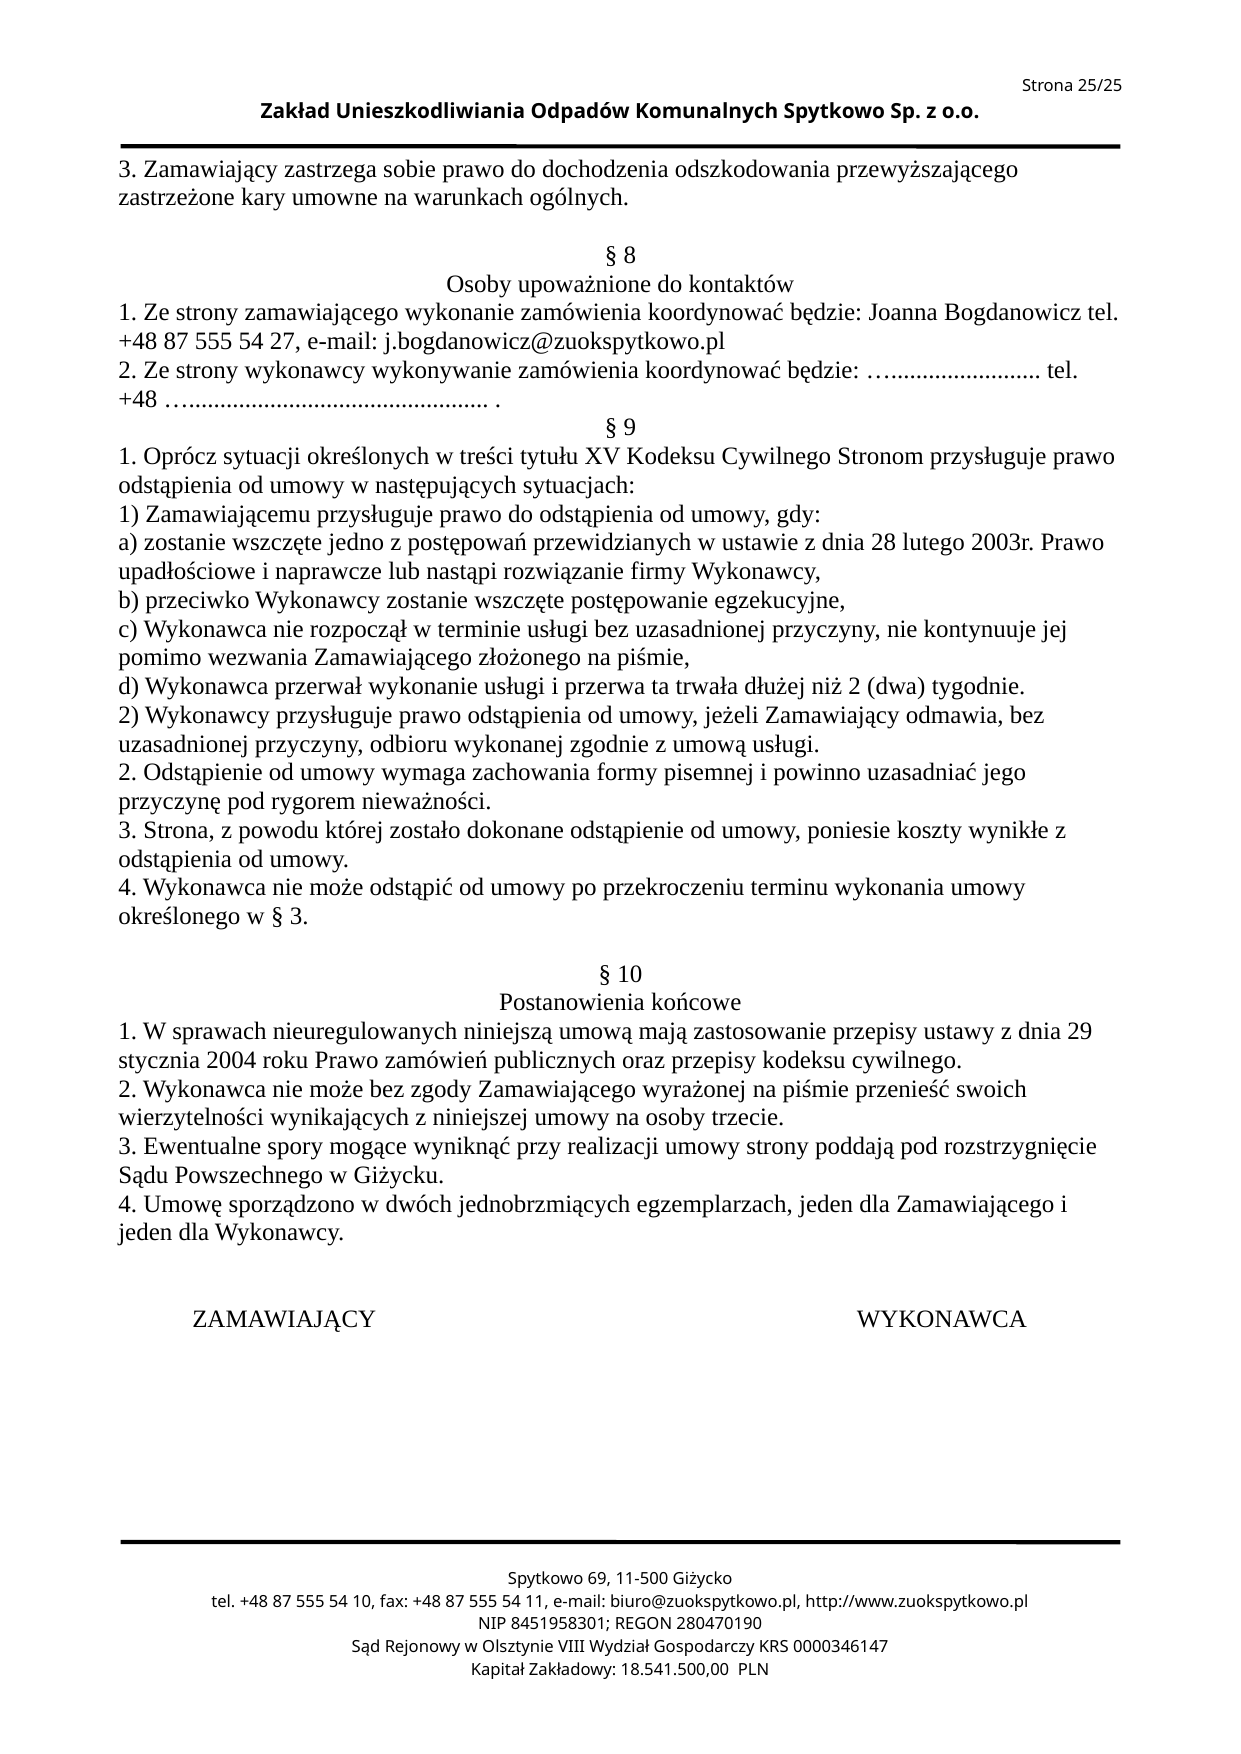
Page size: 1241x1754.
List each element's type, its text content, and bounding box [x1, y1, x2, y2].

text 2. Wykonawca nie może bez zgody Zamawiającego wyrażonej na piśmie przenieść swoich wierzytelności wynikających z niniejszej umowy na osoby trzecie. [118, 1074, 1122, 1131]
text 3. Zamawiający zastrzega sobie prawo do dochodzenia odszkodowania przewyższającego zastrzeżone kary umowne na warunkach ogólnych. [118, 154, 1122, 211]
text 3. Ewentualne spory mogące wyniknąć przy realizacji umowy strony poddają pod rozstrzygnięcie Sądu Powszechnego w Giżycku. [118, 1131, 1122, 1189]
text § 9 [118, 412, 1122, 441]
text § 8 [118, 240, 1122, 269]
text b) przeciwko Wykonawcy zostanie wszczęte postępowanie egzekucyjne, [118, 585, 1122, 614]
text 2. Odstąpienie od umowy wymaga zachowania formy pisemnej i powinno uzasadniać jego przyczynę pod rygorem nieważności. [118, 757, 1122, 815]
text 2) Wykonawcy przysługuje prawo odstąpienia od umowy, jeżeli Zamawiający odmawia, bez uzasadnionej przyczyny, odbioru wykonanej zgodnie z umową usługi. [118, 700, 1122, 757]
text 1. Ze strony zamawiającego wykonanie zamówienia koordynować będzie: Joanna Bogdanowicz tel. +48 87 555 54 27, e-mail: j.bogdanowicz@zuokspytkowo.pl [118, 297, 1122, 355]
text c) Wykonawca nie rozpoczął w terminie usługi bez uzasadnionej przyczyny, nie kontynuuje jej pomimo wezwania Zamawiającego złożonego na piśmie, [118, 614, 1122, 671]
text § 10 [118, 959, 1122, 987]
text Osoby upoważnione do kontaktów [118, 269, 1122, 297]
text 2. Ze strony wykonawcy wykonywanie zamówienia koordynować będzie: …........................ tel. +48 …................................................ . [118, 355, 1122, 412]
text 1. Oprócz sytuacji określonych w treści tytułu XV Kodeksu Cywilnego Stronom przysługuje prawo odstąpienia od umowy w następujących sytuacjach: [118, 441, 1122, 499]
text ZAMAWIAJĄCY WYKONAWCA [118, 1304, 1122, 1332]
text 1) Zamawiającemu przysługuje prawo do odstąpienia od umowy, gdy: [118, 499, 1122, 527]
text 1. W sprawach nieuregulowanych niniejszą umową mają zastosowanie przepisy ustawy z dnia 29 stycznia 2004 roku Prawo zamówień publicznych oraz przepisy kodeksu cywilnego. [118, 1016, 1122, 1074]
text d) Wykonawca przerwał wykonanie usługi i przerwa ta trwała dłużej niż 2 (dwa) tygodnie. [118, 671, 1122, 700]
text 3. Strona, z powodu której zostało dokonane odstąpienie od umowy, poniesie koszty wynikłe z odstąpienia od umowy. [118, 815, 1122, 872]
text Postanowienia końcowe [118, 987, 1122, 1016]
text 4. Wykonawca nie może odstąpić od umowy po przekroczeniu terminu wykonania umowy określonego w § 3. [118, 872, 1122, 930]
text 4. Umowę sporządzono w dwóch jednobrzmiących egzemplarzach, jeden dla Zamawiającego i jeden dla Wykonawcy. [118, 1189, 1122, 1246]
text a) zostanie wszczęte jedno z postępowań przewidzianych w ustawie z dnia 28 lutego 2003r. Prawo upadłościowe i naprawcze lub nastąpi rozwiązanie firmy Wykonawcy, [118, 527, 1122, 585]
